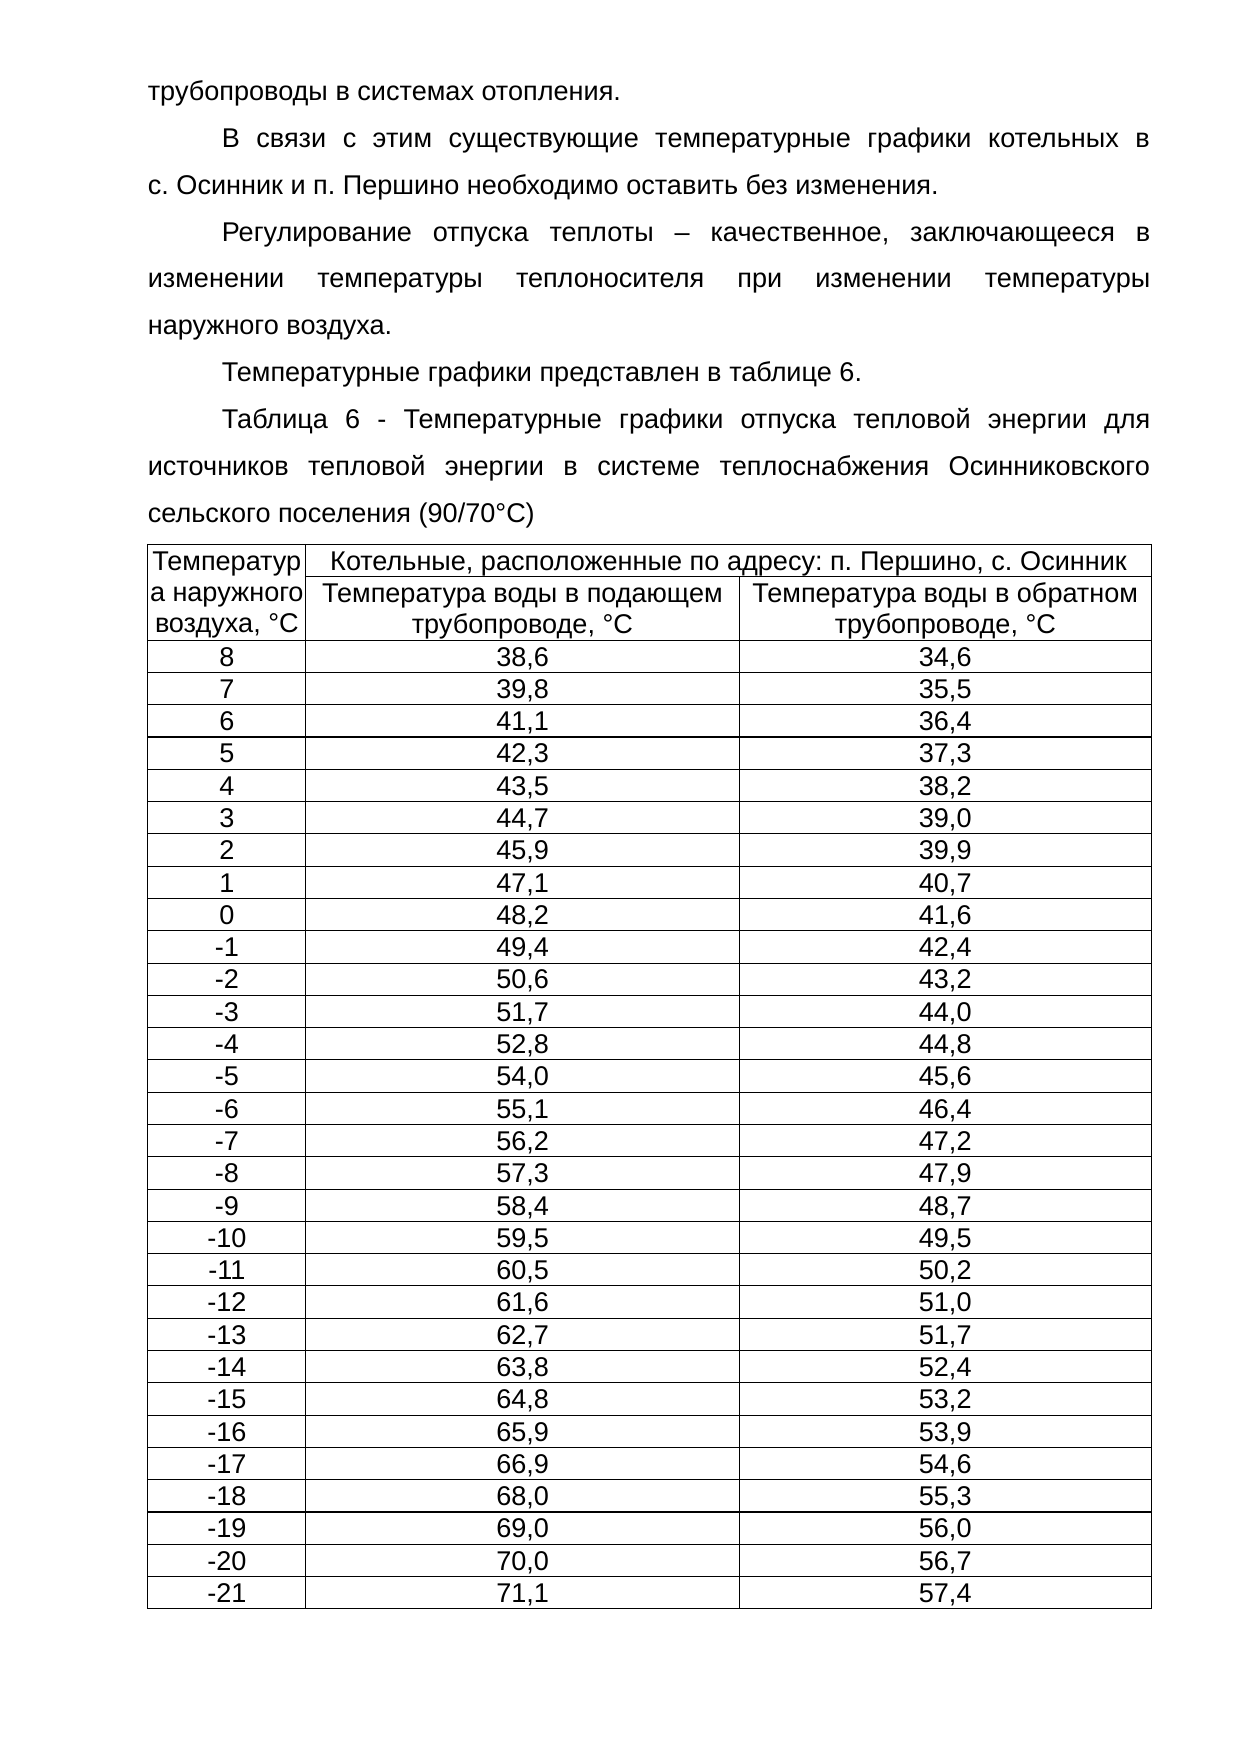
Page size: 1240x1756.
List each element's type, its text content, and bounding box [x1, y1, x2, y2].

table_cell 3 [148, 802, 305, 833]
table_cell 49,5 [740, 1222, 1151, 1253]
table_cell -9 [148, 1190, 305, 1221]
table_cell 39,0 [740, 802, 1151, 833]
table_cell -7 [148, 1125, 305, 1156]
table_cell 51,7 [740, 1319, 1151, 1350]
table_cell 45,9 [306, 834, 739, 866]
table_cell 62,7 [306, 1319, 739, 1350]
table_cell -2 [148, 964, 305, 995]
table_cell 69,0 [306, 1513, 739, 1544]
table_cell 38,6 [306, 641, 739, 672]
table_cell 58,4 [306, 1190, 739, 1221]
table_cell -20 [148, 1545, 305, 1576]
table_cell 45,6 [740, 1060, 1151, 1092]
table_cell -5 [148, 1060, 305, 1092]
table_cell 48,2 [306, 899, 739, 930]
table_cell 37,3 [740, 738, 1151, 769]
table_cell 39,9 [740, 834, 1151, 866]
table_cell 57,4 [740, 1577, 1151, 1608]
table_cell -10 [148, 1222, 305, 1253]
text Температурные графики представлен в таблице 6. [148, 356, 1151, 387]
table_cell 49,4 [306, 931, 739, 962]
table_cell 47,2 [740, 1125, 1151, 1156]
table_cell 5 [148, 738, 305, 769]
table_cell 0 [148, 899, 305, 930]
table_cell 57,3 [306, 1157, 739, 1188]
table_cell 34,6 [740, 641, 1151, 672]
text Таблица 6 - Температурные графики отпуска тепловой энергии для источников тепловой энергии в системе теплоснабжения Осинниковского сельского поселения (90/70°С) [148, 403, 1151, 528]
table_cell 47,1 [306, 867, 739, 898]
table_cell 64,8 [306, 1383, 739, 1414]
table_header Температура наружного воздуха, °С [148, 545, 305, 639]
table_cell 54,0 [306, 1060, 739, 1092]
table_cell -11 [148, 1254, 305, 1285]
table_cell 52,4 [740, 1351, 1151, 1382]
table_cell 7 [148, 673, 305, 704]
table_cell 43,2 [740, 964, 1151, 995]
table_cell 50,6 [306, 964, 739, 995]
table_cell 41,6 [740, 899, 1151, 930]
text В связи с этим существующие температурные графики котельных в с. Осинник и п. Першино необходимо оставить без изменения. [148, 122, 1151, 200]
table_cell 46,4 [740, 1093, 1151, 1124]
table_cell 51,0 [740, 1286, 1151, 1318]
table_cell 59,5 [306, 1222, 739, 1253]
table_cell 55,1 [306, 1093, 739, 1124]
table_header Котельные, расположенные по адресу: п. Першино, с. Осинник [306, 545, 1151, 576]
table_cell 42,3 [306, 738, 739, 769]
table_cell 47,9 [740, 1157, 1151, 1188]
table_cell 1 [148, 867, 305, 898]
table_cell 48,7 [740, 1190, 1151, 1221]
table_cell -21 [148, 1577, 305, 1608]
table_cell -19 [148, 1513, 305, 1544]
table_cell 61,6 [306, 1286, 739, 1318]
table_cell 53,9 [740, 1416, 1151, 1447]
table_cell 6 [148, 705, 305, 736]
table_cell 43,5 [306, 770, 739, 801]
table_cell 68,0 [306, 1480, 739, 1511]
table_cell 52,8 [306, 1028, 739, 1059]
table_cell -18 [148, 1480, 305, 1511]
table_cell 2 [148, 834, 305, 866]
table_cell 44,7 [306, 802, 739, 833]
table_cell 60,5 [306, 1254, 739, 1285]
table_cell 50,2 [740, 1254, 1151, 1285]
table_cell -12 [148, 1286, 305, 1318]
table_cell 63,8 [306, 1351, 739, 1382]
table_cell 54,6 [740, 1448, 1151, 1479]
table_cell Температура воды в подающем трубопроводе, °С [306, 577, 739, 639]
table_cell -17 [148, 1448, 305, 1479]
table_cell 36,4 [740, 705, 1151, 736]
table_cell -16 [148, 1416, 305, 1447]
table_cell 56,7 [740, 1545, 1151, 1576]
table_cell 56,2 [306, 1125, 739, 1156]
table_cell 8 [148, 641, 305, 672]
table_cell 39,8 [306, 673, 739, 704]
table_cell -8 [148, 1157, 305, 1188]
text Регулирование отпуска теплоты – качественное, заключающееся в изменении температуры теплоносителя при изменении температуры наружного воздуха. [148, 216, 1151, 341]
table_cell 40,7 [740, 867, 1151, 898]
table_cell 35,5 [740, 673, 1151, 704]
table_cell -4 [148, 1028, 305, 1059]
table_cell 41,1 [306, 705, 739, 736]
table_cell 38,2 [740, 770, 1151, 801]
table_cell 53,2 [740, 1383, 1151, 1414]
table_cell 44,8 [740, 1028, 1151, 1059]
table_cell -3 [148, 996, 305, 1027]
table_cell 55,3 [740, 1480, 1151, 1511]
table_cell 44,0 [740, 996, 1151, 1027]
table_cell 70,0 [306, 1545, 739, 1576]
table_cell 71,1 [306, 1577, 739, 1608]
table_cell -13 [148, 1319, 305, 1350]
table_cell 42,4 [740, 931, 1151, 962]
table_cell 66,9 [306, 1448, 739, 1479]
text трубопроводы в системах отопления. [148, 75, 1151, 106]
table_cell 56,0 [740, 1513, 1151, 1544]
table_cell 65,9 [306, 1416, 739, 1447]
table_cell -1 [148, 931, 305, 962]
table_cell -14 [148, 1351, 305, 1382]
table_cell -6 [148, 1093, 305, 1124]
table_cell 51,7 [306, 996, 739, 1027]
table_cell 4 [148, 770, 305, 801]
table_cell Температура воды в обратном трубопроводе, °С [740, 577, 1151, 639]
table_cell -15 [148, 1383, 305, 1414]
